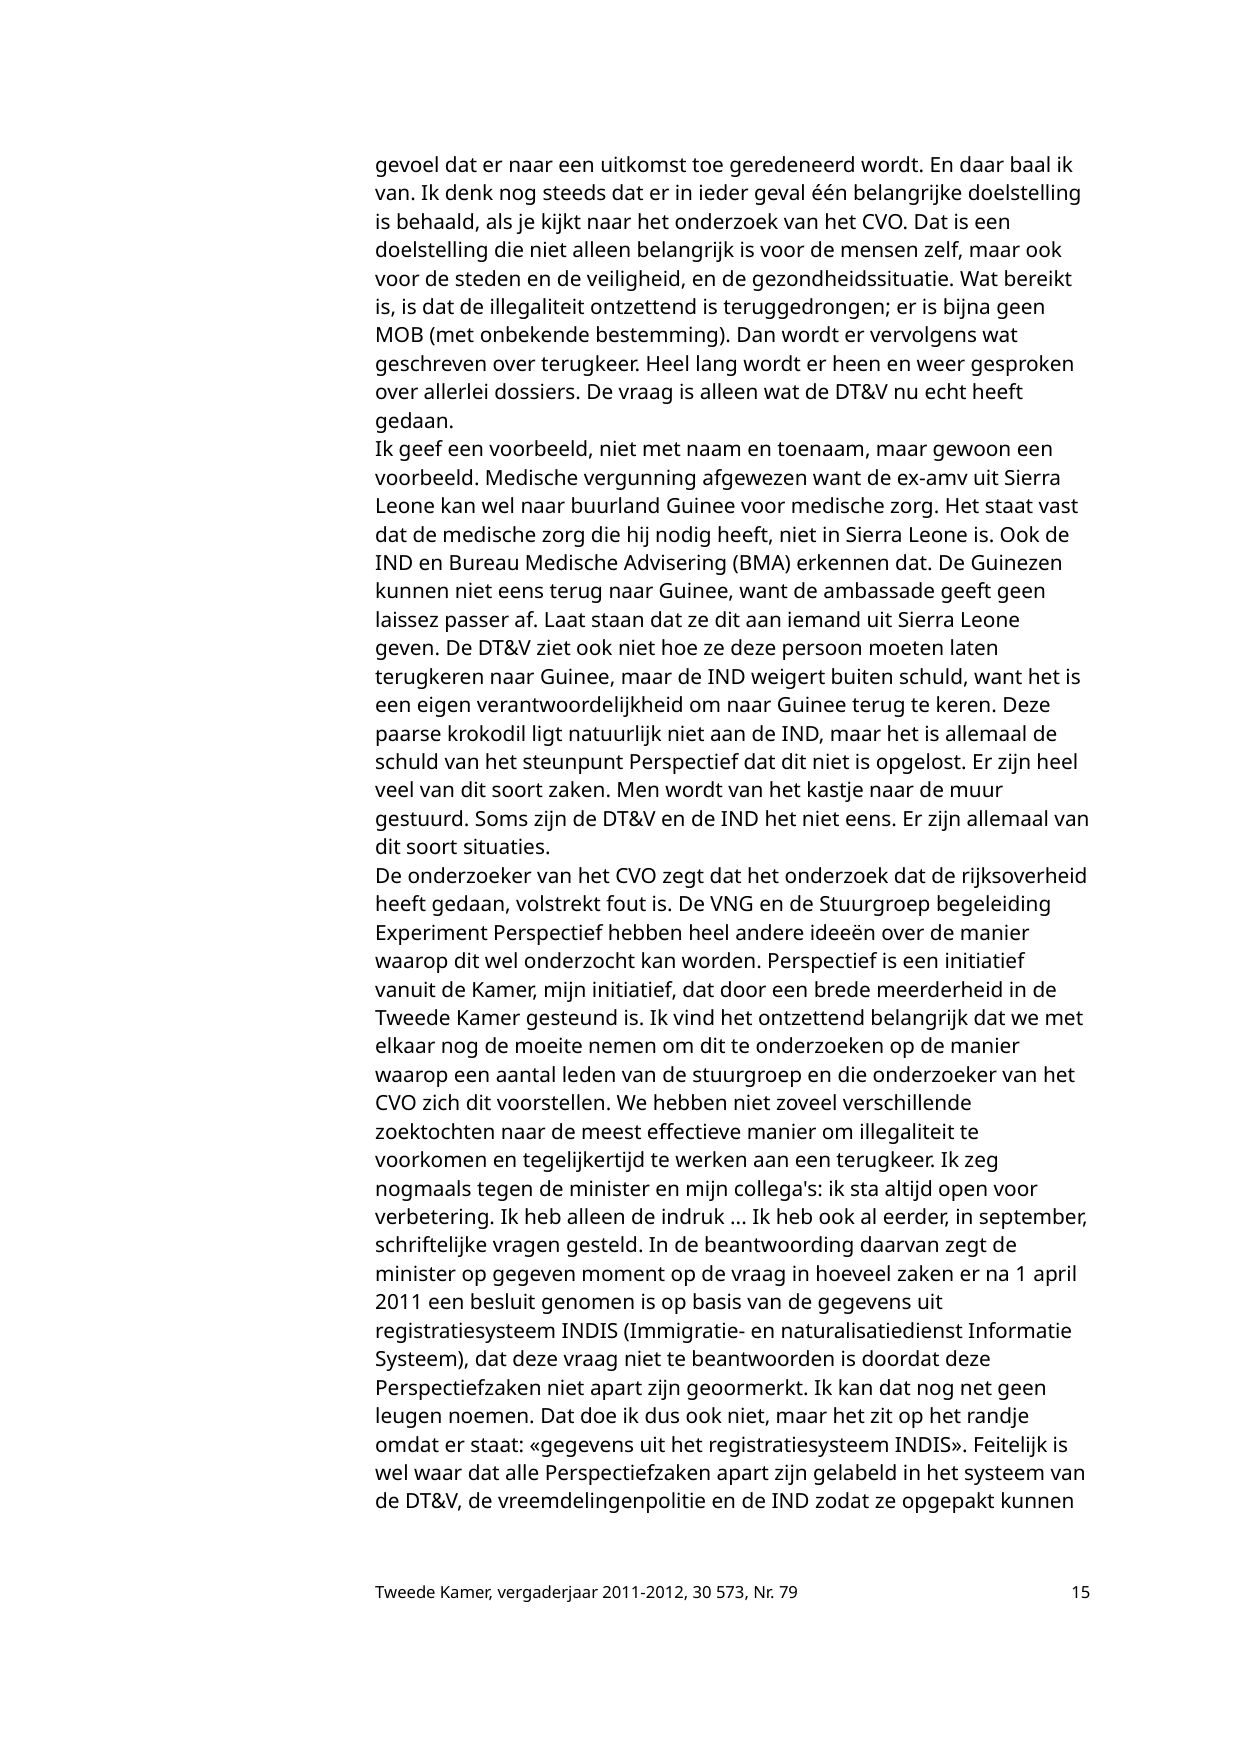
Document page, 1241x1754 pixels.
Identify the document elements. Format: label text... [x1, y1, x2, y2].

text De onderzoeker van het CVO zegt dat het onderzoek dat de rijksoverheid heeft gedaan, volstrekt fout is. De VNG en de Stuurgroep begeleiding Experiment Perspectief hebben heel andere ideeën over de manier waarop dit wel onderzocht kan worden. Perspectief is een initiatief vanuit de Kamer, mijn initiatief, dat door een brede meerderheid in de Tweede Kamer gesteund is. Ik vind het ontzettend belangrijk dat we met elkaar nog de moeite nemen om dit te onderzoeken op de manier waarop een aantal leden van de stuurgroep en die onderzoeker van het CVO zich dit voorstellen. We hebben niet zoveel verschillende zoektochten naar de meest effectieve manier om illegaliteit te voorkomen en tegelijkertijd te werken aan een terugkeer. Ik zeg nogmaals tegen de minister en mijn collega's: ik sta altijd open voor verbetering. Ik heb alleen de indruk ... Ik heb ook al eerder, in september, schriftelijke vragen gesteld. In de beantwoording daarvan zegt de minister op gegeven moment op de vraag in hoeveel zaken er na 1 april 2011 een besluit genomen is op basis van de gegevens uit registratiesysteem INDIS (Immigratie- en naturalisatiedienst Informatie Systeem), dat deze vraag niet te beantwoorden is doordat deze Perspectiefzaken niet apart zijn geoormerkt. Ik kan dat nog net geen leugen noemen. Dat doe ik dus ook niet, maar het zit op het randje omdat er staat: «gegevens uit het registratiesysteem INDIS». Feitelijk is wel waar dat alle Perspectiefzaken apart zijn gelabeld in het systeem van de DT&V, de vreemdelingenpolitie en de IND zodat ze opgepakt kunnen [375, 861, 1090, 1515]
text gevoel dat er naar een uitkomst toe geredeneerd wordt. En daar baal ik van. Ik denk nog steeds dat er in ieder geval één belangrijke doelstelling is behaald, als je kijkt naar het onderzoek van het CVO. Dat is een doelstelling die niet alleen belangrijk is voor de mensen zelf, maar ook voor de steden en de veiligheid, en de gezondheidssituatie. Wat bereikt is, is dat de illegaliteit ontzettend is teruggedrongen; er is bijna geen MOB (met onbekende bestemming). Dan wordt er vervolgens wat geschreven over terugkeer. Heel lang wordt er heen en weer gesproken over allerlei dossiers. De vraag is alleen wat de DT&V nu echt heeft gedaan. [375, 150, 1090, 434]
text Ik geef een voorbeeld, niet met naam en toenaam, maar gewoon een voorbeeld. Medische vergunning afgewezen want de ex-amv uit Sierra Leone kan wel naar buurland Guinee voor medische zorg. Het staat vast dat de medische zorg die hij nodig heeft, niet in Sierra Leone is. Ook de IND en Bureau Medische Advisering (BMA) erkennen dat. De Guinezen kunnen niet eens terug naar Guinee, want de ambassade geeft geen laissez passer af. Laat staan dat ze dit aan iemand uit Sierra Leone geven. De DT&V ziet ook niet hoe ze deze persoon moeten laten terugkeren naar Guinee, maar de IND weigert buiten schuld, want het is een eigen verantwoordelijkheid om naar Guinee terug te keren. Deze paarse krokodil ligt natuurlijk niet aan de IND, maar het is allemaal de schuld van het steunpunt Perspectief dat dit niet is opgelost. Er zijn heel veel van dit soort zaken. Men wordt van het kastje naar de muur gestuurd. Soms zijn de DT&V en de IND het niet eens. Er zijn allemaal van dit soort situaties. [375, 434, 1090, 861]
